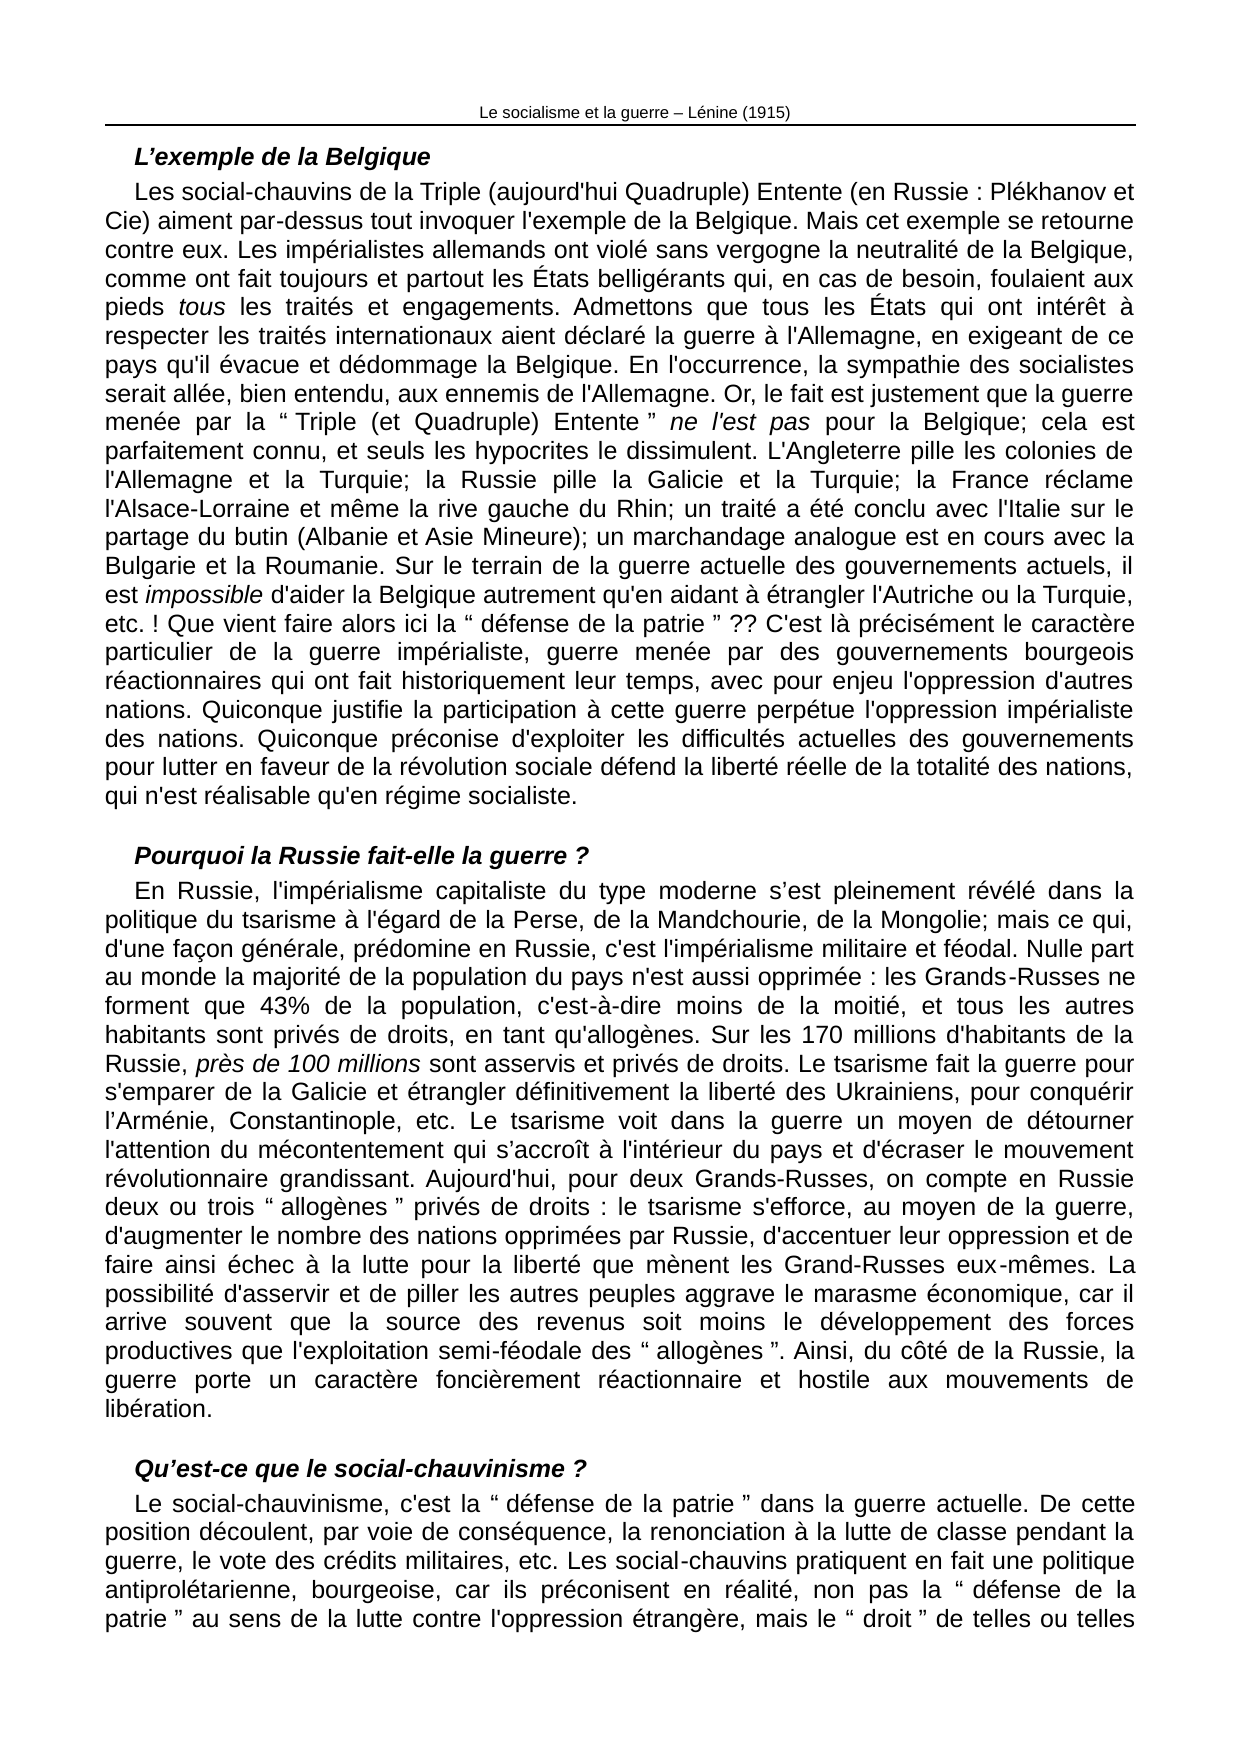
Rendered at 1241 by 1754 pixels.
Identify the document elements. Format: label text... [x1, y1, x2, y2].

text Le social‑chauvinisme, c'est la “ défense de la patrie ” dans la guerre actuelle. De cette position découlent, par voie de conséquence, la renonciation à la lutte de classe pendant la guerre, le vote des crédits militaires, etc. Les social‑chauvins pratiquent en fait une politique antiprolétarienne, bourgeoise, car ils préconisent en réalité, non pas la “ défense de la patrie ” au sens de la lutte contre l'oppression étrangère, mais le “ droit ” de telles ou telles [104, 1488, 1136, 1632]
subtitle Pourquoi la Russie fait-elle la guerre ? [104, 841, 1136, 870]
text En Russie, l'impérialisme capitaliste du type moderne s’est pleinement révélé dans la politique du tsarisme à l'égard de la Perse, de la Mandchourie, de la Mongolie; mais ce qui, d'une façon générale, prédomine en Russie, c'est l'impérialisme militaire et féodal. Nulle part au monde la majorité de la population du pays n'est aussi opprimée : les Grands‑Russes ne forment que 43% de la population, c'est‑à‑dire moins de la moitié, et tous les autres habitants sont privés de droits, en tant qu'allogènes. Sur les 170 millions d'habitants de la Russie, près de 100 millions sont asservis et privés de droits. Le tsarisme fait la guerre pour s'emparer de la Galicie et étrangler définitivement la liberté des Ukrainiens, pour conquérir l’Arménie, Constantinople, etc. Le tsarisme voit dans la guerre un moyen de détourner l'attention du mécontentement qui s’accroît à l'intérieur du pays et d'écraser le mouvement révolutionnaire grandissant. Aujourd'hui, pour deux Grands-Russes, on compte en Russie deux ou trois “ allogènes ” privés de droits : le tsarisme s'efforce, au moyen de la guerre, d'augmenter le nombre des nations opprimées par Russie, d'accentuer leur oppression et de faire ainsi échec à la lutte pour la liberté que mènent les Grand-Russes eux‑mêmes. La possibilité d'asservir et de piller les autres peuples aggrave le marasme économique, car il arrive souvent que la source des revenus soit moins le développement des forces productives que l'exploitation semi‑féodale des “ allogènes ”. Ainsi, du côté de la Russie, la guerre porte un caractère foncièrement réactionnaire et hostile aux mouvements de libération. [104, 876, 1136, 1422]
subtitle Qu’est-ce que le social‑chauvinisme ? [104, 1453, 1136, 1482]
subtitle L’exemple de la Belgique [104, 142, 1136, 171]
text Les social‑chauvins de la Triple (aujourd'hui Quadruple) Entente (en Russie : Plékhanov et Cie) aiment par‑dessus tout invoquer l'exemple de la Belgique. Mais cet exemple se retourne contre eux. Les impérialistes allemands ont violé sans vergogne la neutralité de la Belgique, comme ont fait toujours et partout les États belligérants qui, en cas de besoin, foulaient aux pieds tous les traités et engagements. Admettons que tous les États qui ont intérêt à respecter les traités internationaux aient déclaré la guerre à l'Allemagne, en exigeant de ce pays qu'il évacue et dédommage la Belgique. En l'occurrence, la sympathie des socialistes serait allée, bien entendu, aux ennemis de l'Allemagne. Or, le fait est justement que la guerre menée par la “ Triple (et Quadruple) Entente ” ne l'est pas pour la Belgique; cela est parfaitement connu, et seuls les hypocrites le dissimulent. L'Angleterre pille les colonies de l'Allemagne et la Turquie; la Russie pille la Galicie et la Turquie; la France réclame l'Alsace‑Lorraine et même la rive gauche du Rhin; un traité a été conclu avec l'Italie sur le partage du butin (Albanie et Asie Mineure); un marchandage analogue est en cours avec la Bulgarie et la Roumanie. Sur le terrain de la guerre actuelle des gouvernements actuels, il est impossible d'aider la Belgique autrement qu'en aidant à étrangler l'Autriche ou la Turquie, etc. ! Que vient faire alors ici la “ défense de la patrie ” ?? C'est là précisément le caractère particulier de la guerre impérialiste, guerre menée par des gouvernements bourgeois réactionnaires qui ont fait historiquement leur temps, avec pour enjeu l'oppression d'autres nations. Quiconque justifie la participation à cette guerre perpétue l'oppression impérialiste des nations. Quiconque préconise d'exploiter les difficultés actuelles des gouvernements pour lutter en faveur de la révolution sociale défend la liberté réelle de la totalité des nations, qui n'est réalisable qu'en régime socialiste. [104, 177, 1136, 810]
